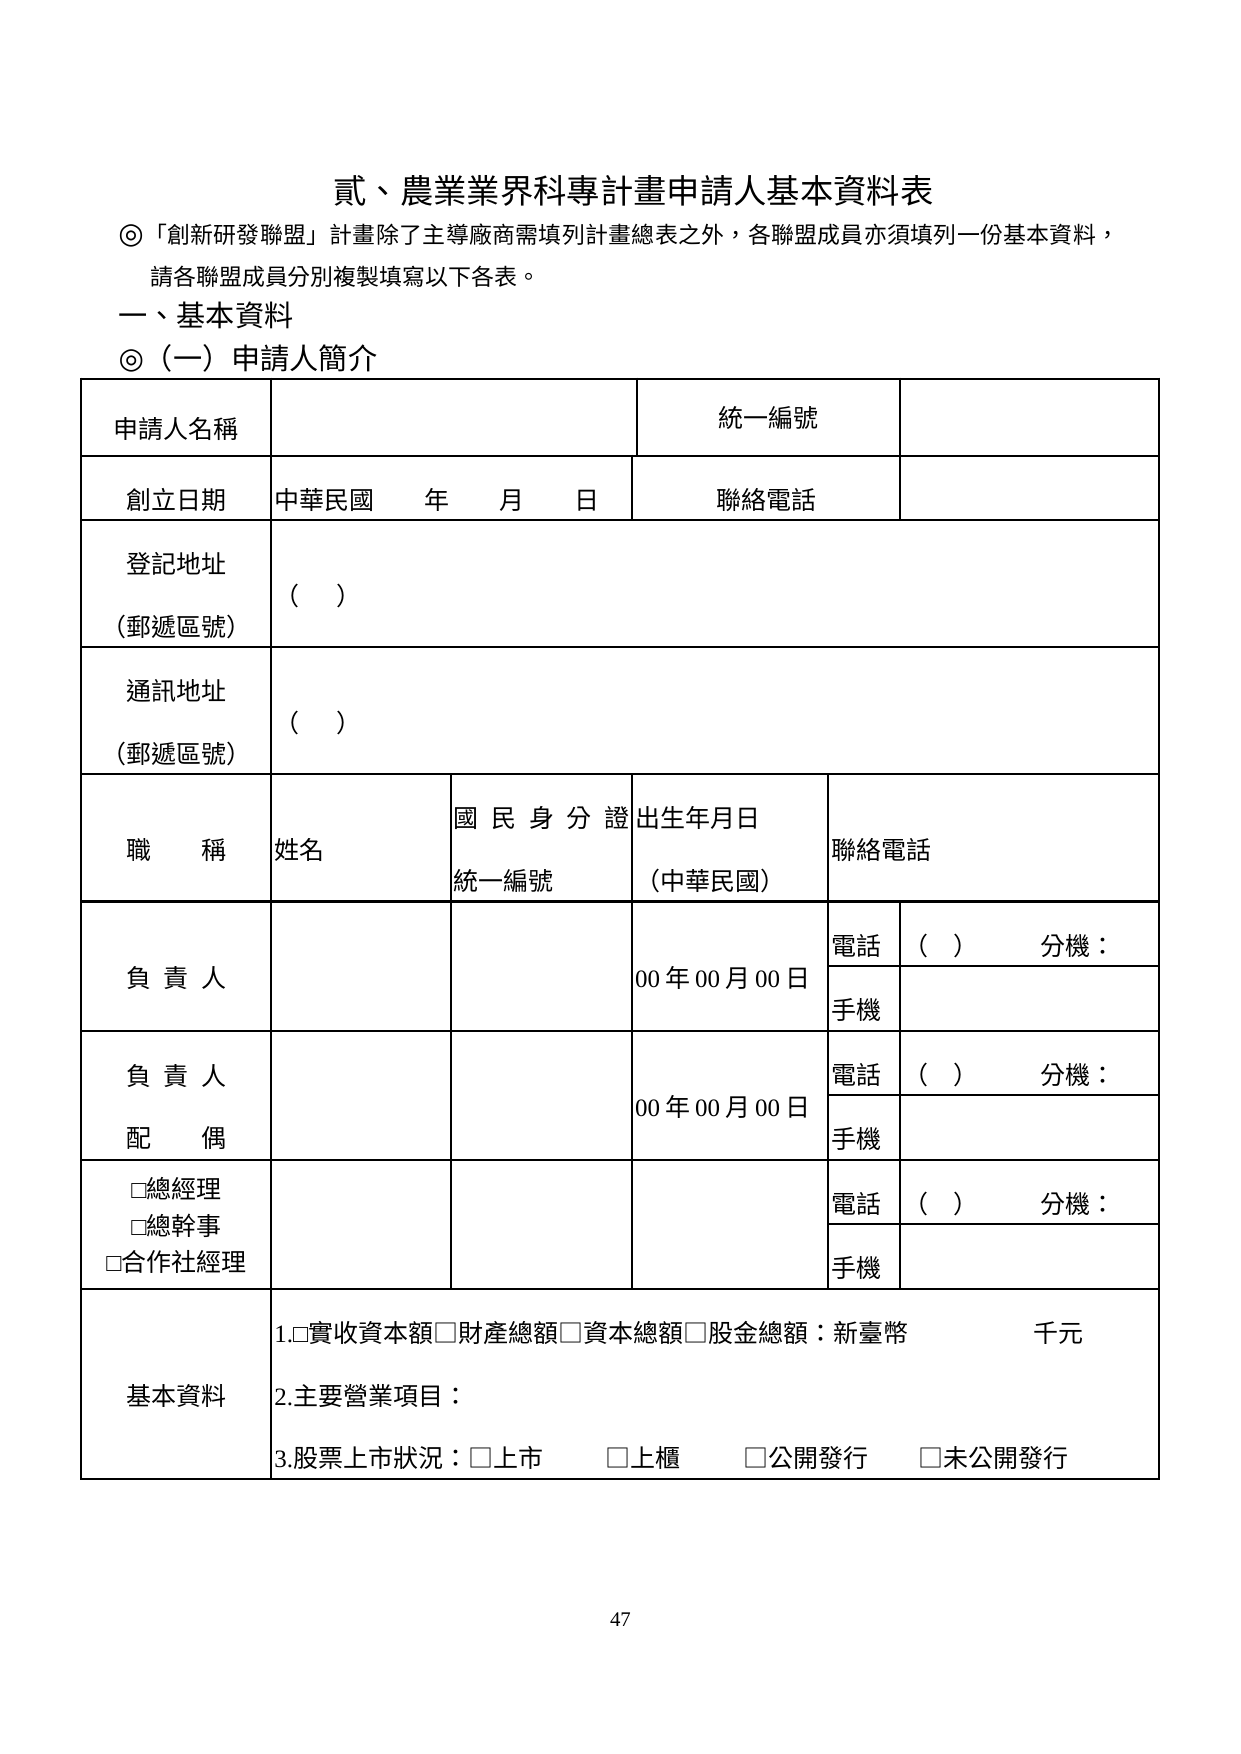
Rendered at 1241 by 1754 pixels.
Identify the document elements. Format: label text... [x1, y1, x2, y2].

table_cell 創立日期 [82, 457, 270, 519]
table_cell （ ） 分機： [901, 1161, 1158, 1223]
table_cell [901, 457, 1158, 519]
table_cell 手機 [829, 967, 899, 1029]
table_cell 負 責 人 [82, 903, 270, 1029]
table_cell 聯絡電話 [829, 775, 1158, 900]
table_cell （ ） [272, 521, 1158, 646]
table_cell 電話 [829, 1161, 899, 1223]
subtitle 貳、農業業界科專計畫申請人基本資料表 [144, 148, 1122, 210]
table_cell 電話 [829, 1032, 899, 1094]
table_cell [272, 1032, 450, 1159]
table_cell 負 責 人 配 偶 [82, 1032, 270, 1159]
table_cell 姓名 [272, 775, 450, 900]
table_cell [633, 1161, 827, 1288]
table_cell 通訊地址 （郵遞區號） [82, 648, 270, 773]
table_cell 出生年月日 （中華民國） [633, 775, 827, 900]
table_cell [452, 1161, 631, 1288]
table_cell [272, 1161, 450, 1288]
table_cell 手機 [829, 1096, 899, 1159]
table_cell 電話 [829, 903, 899, 965]
table_header 統一編號 [638, 380, 899, 454]
table_cell [452, 1032, 631, 1159]
table_cell 國民身分證 統一編號 [452, 775, 631, 900]
table_cell 登記地址 （郵遞區號） [82, 521, 270, 646]
table_cell 職 稱 [82, 775, 270, 900]
table_header [272, 380, 636, 454]
table_header 申請人名稱 [82, 380, 270, 454]
table_cell （ ） 分機： [901, 1032, 1158, 1094]
text ◎（一）申請人簡介 [118, 335, 1149, 377]
table_cell （ ） [272, 648, 1158, 773]
table_cell [901, 1225, 1158, 1288]
table_cell 基本資料 [82, 1290, 270, 1477]
table_cell 00年00月00日 [633, 903, 827, 1029]
table_cell 1.□實收資本額□財產總額□資本總額□股金總額：新臺幣 千元 2.主要營業項目： 3.股票上市狀況：□上市 □上櫃 □公開發行 □未公開發行 [272, 1290, 1158, 1477]
table_cell 00年00月00日 [633, 1032, 827, 1159]
table_cell 中華民國 年 月 日 [272, 457, 631, 519]
table_cell 手機 [829, 1225, 899, 1288]
table_cell [901, 1096, 1158, 1159]
table_cell [272, 903, 450, 1029]
table_cell [452, 903, 631, 1029]
table_cell [901, 967, 1158, 1029]
text ◎「創新研發聯盟」計畫除了主導廠商需填列計畫總表之外，各聯盟成員亦須填列一份基本資料，請各聯盟成員分別複製填寫以下各表。 [118, 210, 1122, 293]
text 一、基本資料 [118, 293, 1149, 335]
table_header [901, 380, 1158, 454]
table_cell （ ） 分機： [901, 903, 1158, 965]
table_cell □總經理 □總幹事 □合作社經理 [82, 1161, 270, 1288]
table_cell 聯絡電話 [633, 457, 899, 519]
